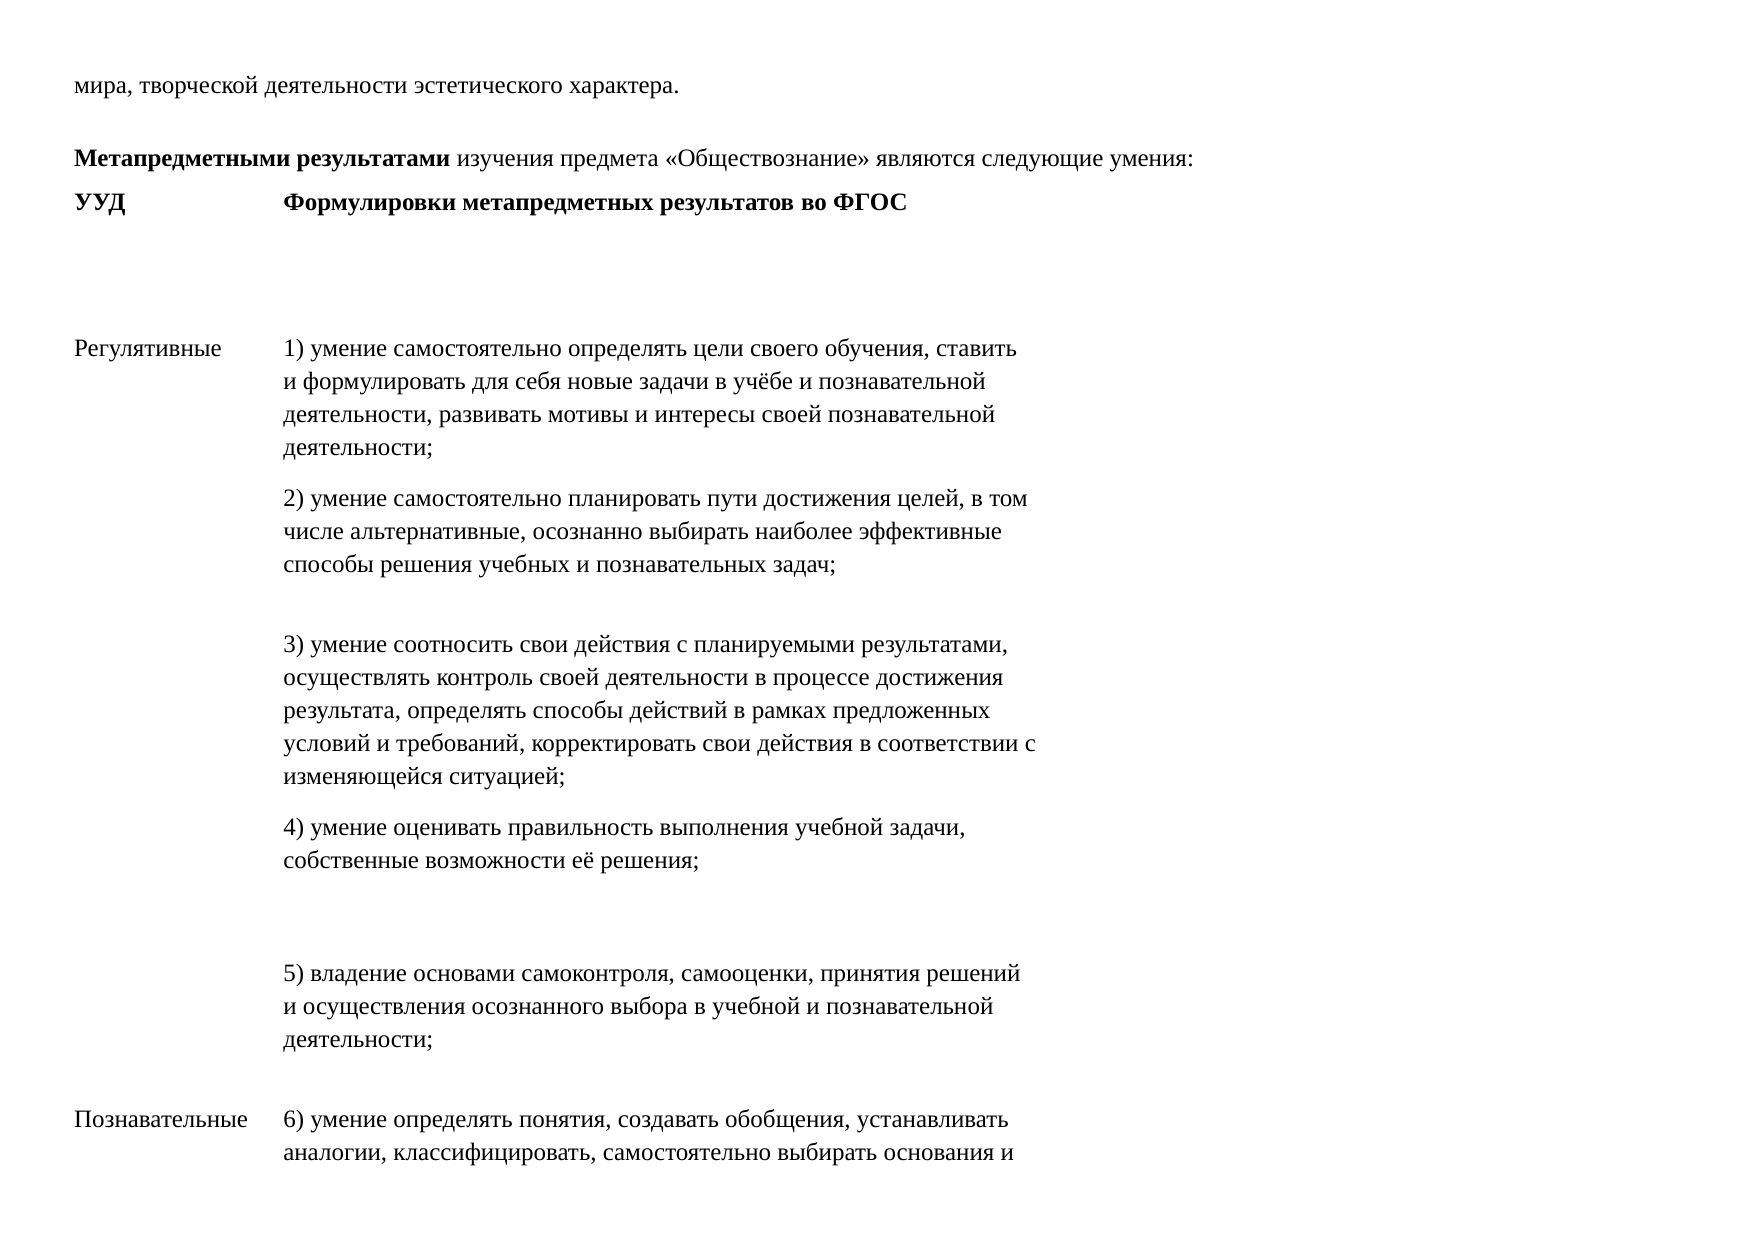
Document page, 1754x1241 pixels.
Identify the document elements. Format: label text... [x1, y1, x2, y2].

table_header Формулировки метапредметных результатов во ФГОС [272, 176, 1048, 322]
table_cell 1) умение самостоятельно определять цели своего обучения, ставить и формулировать для себя новые задачи в учёбе и познавательной деятельности, развивать мотивы и интересы своей познавательной деятельности; [272, 322, 1048, 472]
table_cell Познавательные [63, 1093, 272, 1196]
table_cell 2) умение самостоятельно планировать пути достижения целей, в том числе альтернативные, осознанно выбирать наиболее эффективные способы решения учебных и познавательных задач; [272, 472, 1048, 618]
text Метапредметными результатами изучения предмета «Обществознание» являются следующие умения: [74, 143, 1728, 172]
table_cell 6) умение определять понятия, создавать обобщения, устанавливать аналогии, классифицировать, самостоятельно выбирать основания и [272, 1093, 1048, 1196]
table_header УУД [63, 176, 272, 322]
table_cell мира, творческой деятельности эстетического характера. [63, 59, 1152, 110]
table_cell 5) владение основами самоконтроля, самооценки, принятия решений и осуществления осознанного выбора в учебной и познавательной деятельности; [272, 947, 1048, 1093]
table_cell Регулятивные [63, 322, 272, 1093]
table_cell 3) умение соотносить свои действия с планируемыми результатами, осуществлять контроль своей деятельности в процессе достижения результата, определять способы действий в рамках предложенных условий и требований, корректировать свои действия в соответствии с изменяющейся ситуацией; [272, 618, 1048, 801]
table_cell 4) умение оценивать правильность выполнения учебной задачи, собственные возможности её решения; [272, 801, 1048, 947]
